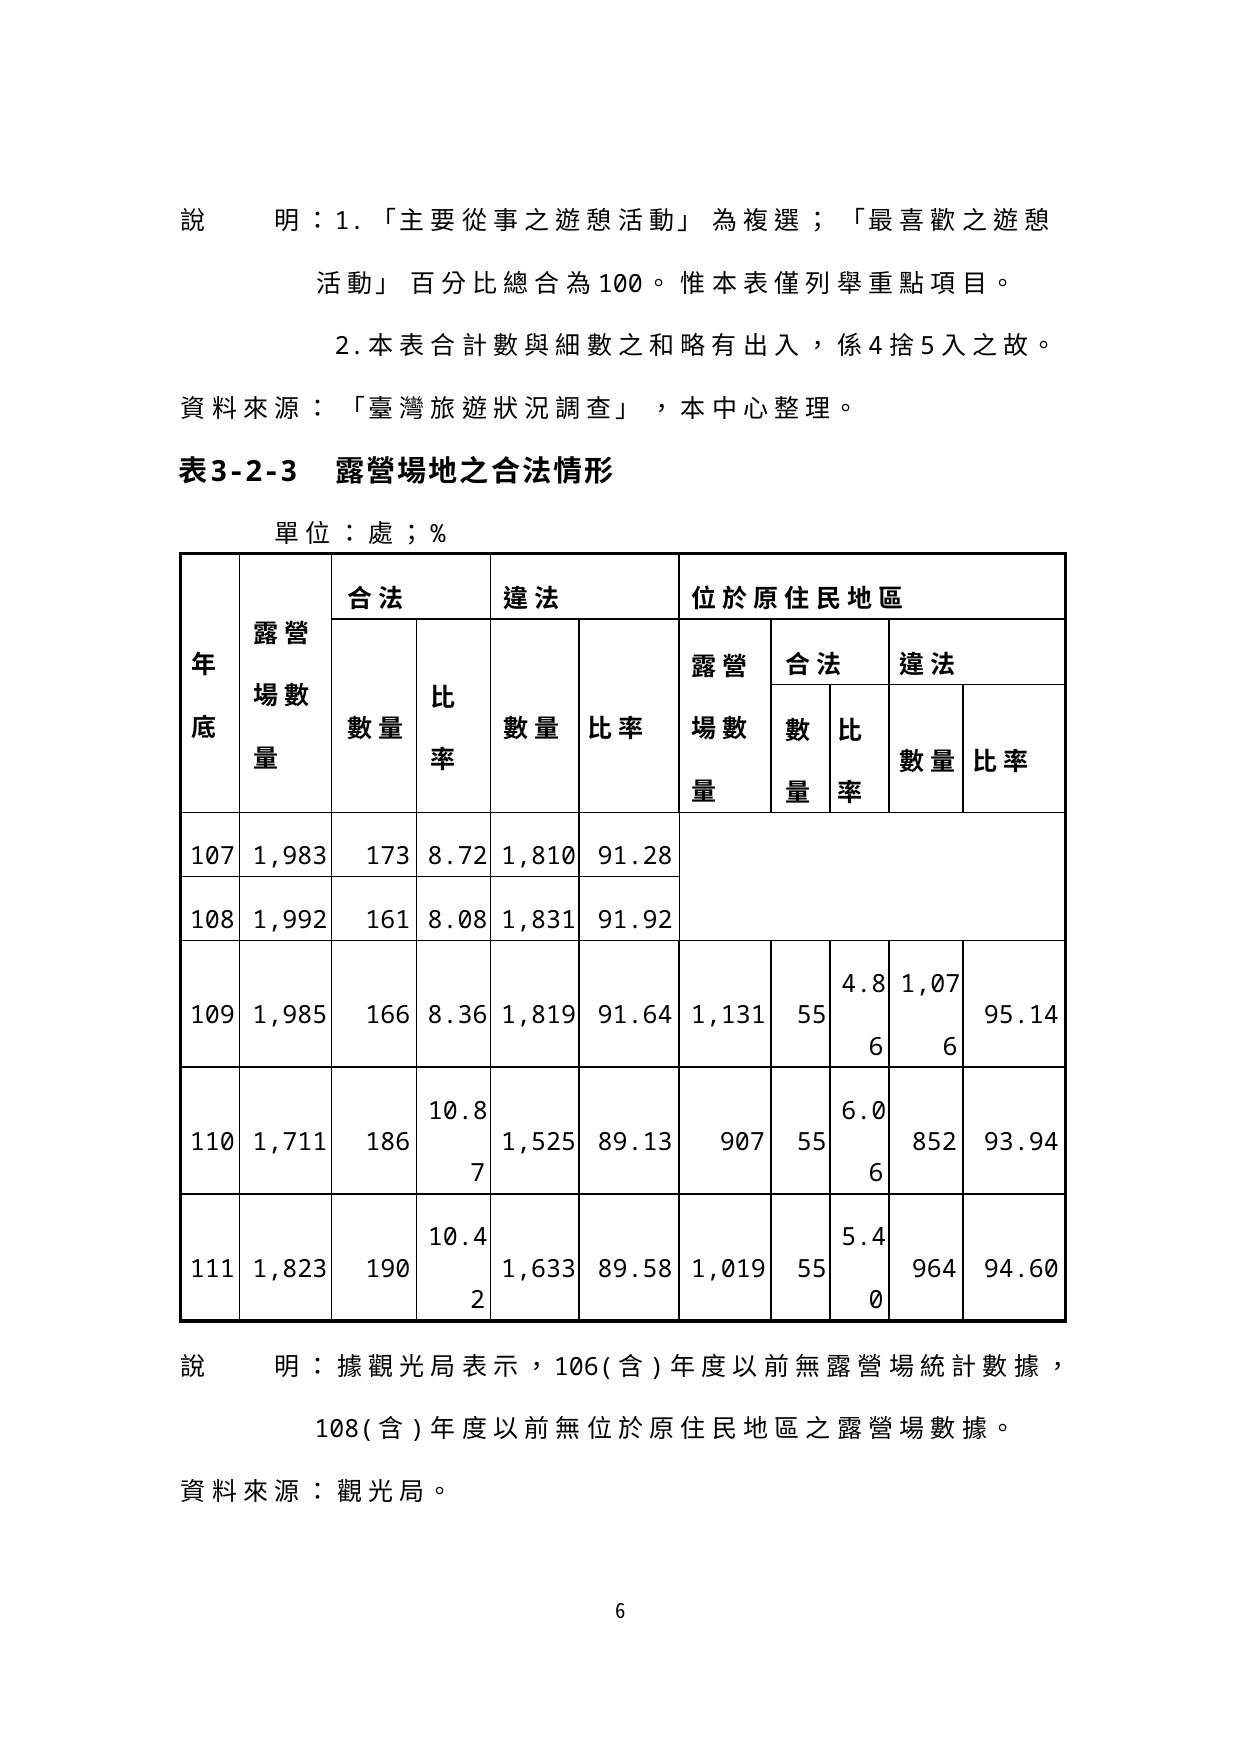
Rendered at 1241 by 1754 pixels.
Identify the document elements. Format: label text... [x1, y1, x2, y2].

table_cell 10.42 [417, 1195, 490, 1319]
table_cell 5.40 [831, 1195, 888, 1319]
table_cell 964 [890, 1195, 962, 1319]
table_cell 108 [182, 877, 239, 940]
text 說 明：據觀光局表示，106(含)年度以前無露營場統計數據，108(含)年度以前無位於原住民地區之露營場數據。 [177, 1322, 1063, 1447]
table_cell 數量 [491, 620, 578, 812]
table_header 違法 [491, 555, 678, 618]
table_cell 190 [332, 1195, 416, 1319]
text 2.本表合計數與細數之和略有出入，係4捨5入之故。 [151, 302, 1078, 365]
table_cell 94.60 [964, 1195, 1064, 1319]
table_header 合法 [332, 555, 490, 618]
table_cell 比率 [580, 620, 678, 812]
table_cell 1,985 [240, 941, 331, 1066]
table_cell 111 [182, 1195, 239, 1319]
table_header 位於原住民地區 [680, 555, 1064, 618]
table_cell 109 [182, 941, 239, 1066]
table_cell 1,019 [680, 1195, 770, 1319]
table_cell 數量 [890, 685, 962, 812]
table_cell 55 [772, 1068, 829, 1193]
text 說 明：1.「主要從事之遊憩活動」為複選；「最喜歡之遊憩活動」百分比總合為100。惟本表僅列舉重點項目。 [151, 177, 1078, 302]
table_cell 907 [680, 1068, 770, 1193]
table_cell 852 [890, 1068, 962, 1193]
table_cell 91.64 [580, 941, 678, 1066]
table_cell [680, 813, 1064, 940]
table_cell 數量 [332, 620, 416, 812]
table_cell 6.06 [831, 1068, 888, 1193]
table_cell 比率 [831, 685, 888, 812]
table_cell 186 [332, 1068, 416, 1193]
text 表3-2-3 露營場地之合法情形 單位：處；% [177, 427, 1062, 552]
table_cell 8.08 [417, 877, 490, 940]
table_cell 1,633 [491, 1195, 578, 1319]
table_header 年底 [182, 555, 239, 812]
table_cell 91.92 [580, 877, 679, 940]
table_cell 1,983 [240, 813, 331, 876]
table_cell 1,711 [240, 1068, 331, 1193]
table_cell 1,992 [240, 877, 331, 940]
table_cell 合法 [772, 620, 888, 683]
table_cell 166 [332, 941, 416, 1066]
table_cell 110 [182, 1068, 239, 1193]
table_cell 10.87 [417, 1068, 490, 1193]
table_cell 95.14 [964, 941, 1064, 1066]
table_cell 1,810 [491, 813, 578, 876]
text 資料來源：「臺灣旅遊狀況調查」，本中心整理。 [151, 365, 1078, 427]
table_cell 93.94 [964, 1068, 1064, 1193]
table_cell 1,831 [491, 877, 578, 940]
table_cell 55 [772, 941, 829, 1066]
table_cell 數量 [772, 685, 829, 812]
table_cell 8.36 [417, 941, 490, 1066]
table_cell 違法 [890, 620, 1064, 683]
table_cell 1,076 [890, 941, 962, 1066]
table_cell 89.13 [580, 1068, 678, 1193]
table_cell 161 [332, 877, 416, 940]
table_cell 露營場數量 [680, 620, 770, 812]
table_cell 比率 [964, 685, 1064, 812]
table_cell 1,823 [240, 1195, 331, 1319]
table_header 露營場數量 [240, 555, 331, 812]
table_cell 比率 [417, 620, 490, 812]
table_cell 1,131 [680, 941, 770, 1066]
table_cell 91.28 [580, 813, 679, 876]
table_cell 107 [182, 813, 239, 876]
table_cell 4.86 [831, 941, 888, 1066]
table_cell 1,525 [491, 1068, 578, 1193]
table_cell 89.58 [580, 1195, 678, 1319]
text 資料來源：觀光局。 [177, 1447, 1063, 1510]
table_cell 173 [332, 813, 416, 876]
table_cell 8.72 [417, 813, 490, 876]
table_cell 1,819 [491, 941, 578, 1066]
table_cell 55 [772, 1195, 829, 1319]
